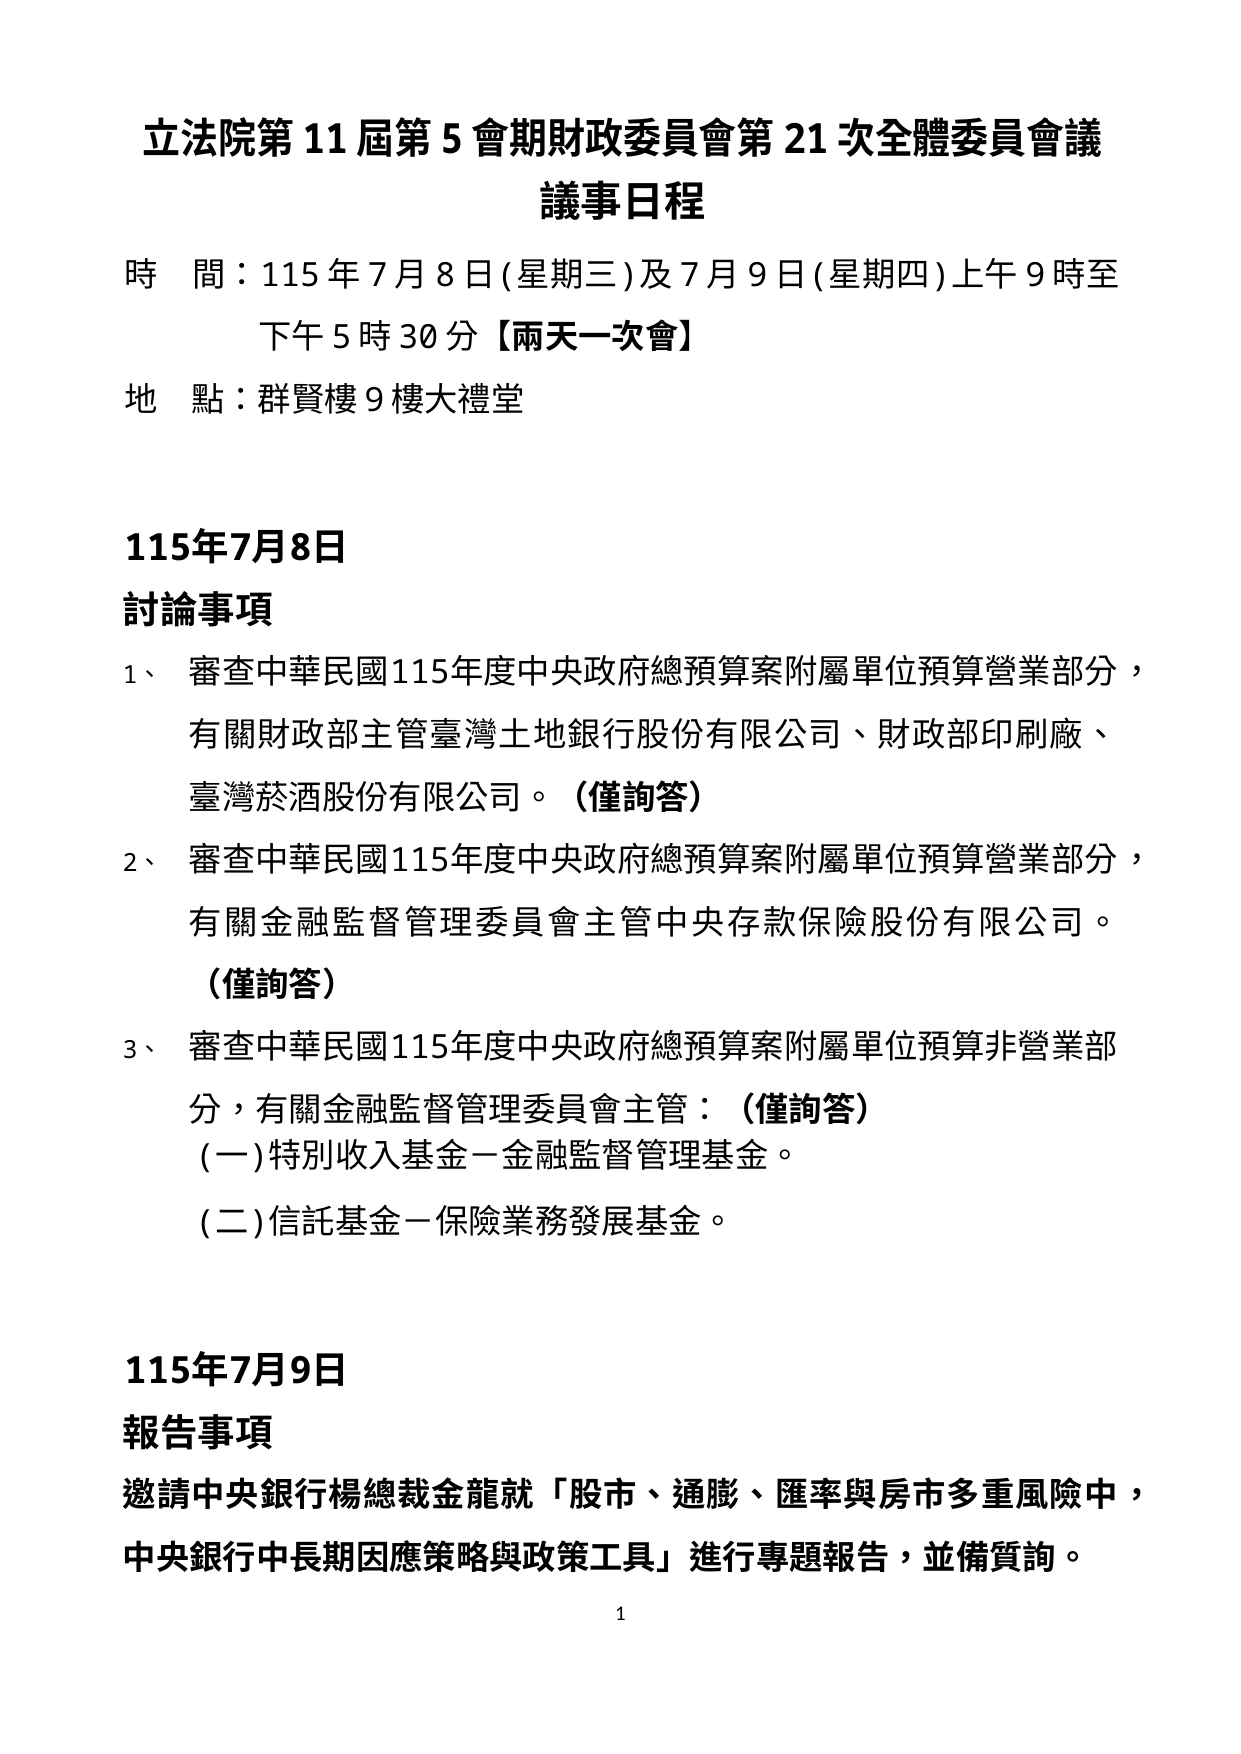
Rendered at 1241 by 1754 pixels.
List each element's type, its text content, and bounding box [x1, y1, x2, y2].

text (二)信託基金－保險業務發展基金。 [195, 1178, 1120, 1240]
list 審查中華民國115年度中央政府總預算案附屬單位預算非營業部分，有關金融監督管理委員會主管：（僅詢答） [122, 1003, 1120, 1128]
text 邀請中央銀行楊總裁金龍就「股市、通膨、匯率與房市多重風險中，中央銀行中長期因應策略與政策工具」進行專題報告，並備質詢。 [122, 1450, 1120, 1575]
text 討論事項 [122, 565, 1120, 628]
text 議事日程 [124, 157, 1120, 219]
text (一)特別收入基金－金融監督管理基金。 [195, 1128, 1120, 1178]
text 立法院第11屆第5會期財政委員會第21次全體委員會議 [124, 94, 1120, 157]
text 115年7月8日 [124, 503, 1120, 565]
text 115年7月9日 [124, 1325, 1120, 1388]
text 地 點：群賢樓9樓大禮堂 [124, 355, 1120, 418]
text 時 間：115年7月8日(星期三)及7月9日(星期四)上午9時至下午5時30分【兩天一次會】 [124, 230, 1120, 355]
list 審查中華民國115年度中央政府總預算案附屬單位預算營業部分，有關金融監督管理委員會主管中央存款保險股份有限公司。（僅詢答） [122, 815, 1120, 1003]
list 審查中華民國115年度中央政府總預算案附屬單位預算營業部分，有關財政部主管臺灣土地銀行股份有限公司、財政部印刷廠、臺灣菸酒股份有限公司。（僅詢答） [122, 628, 1120, 815]
text 報告事項 [122, 1388, 1120, 1450]
